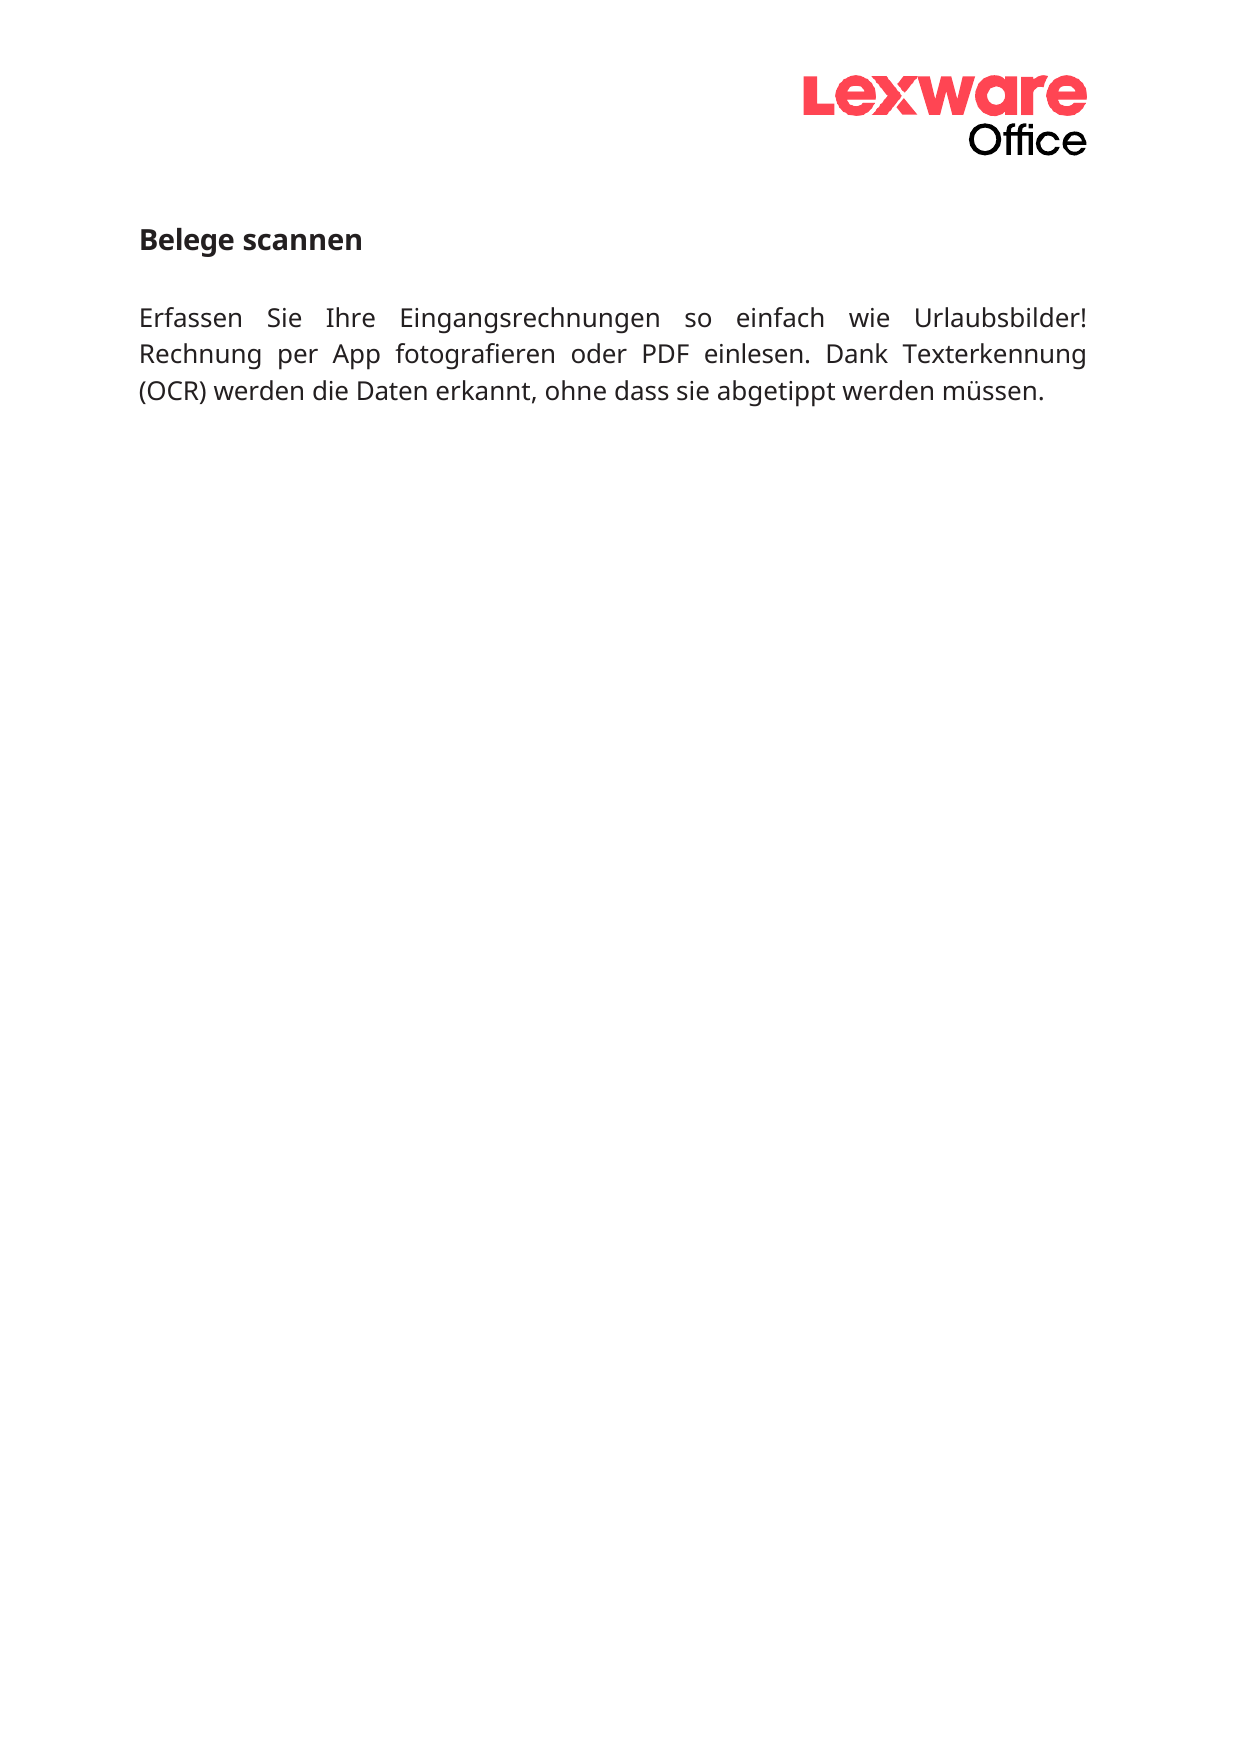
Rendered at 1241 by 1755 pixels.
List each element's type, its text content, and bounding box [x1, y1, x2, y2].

text Erfassen Sie Ihre Eingangsrechnungen so einfach wie Urlaubsbilder! Rechnung per App fotografieren oder PDF einlesen. Dank Texterkennung (OCR) werden die Daten erkannt, ohne dass sie abgetippt werden müssen. [139, 300, 1087, 408]
subtitle Belege scannen [139, 219, 1123, 259]
